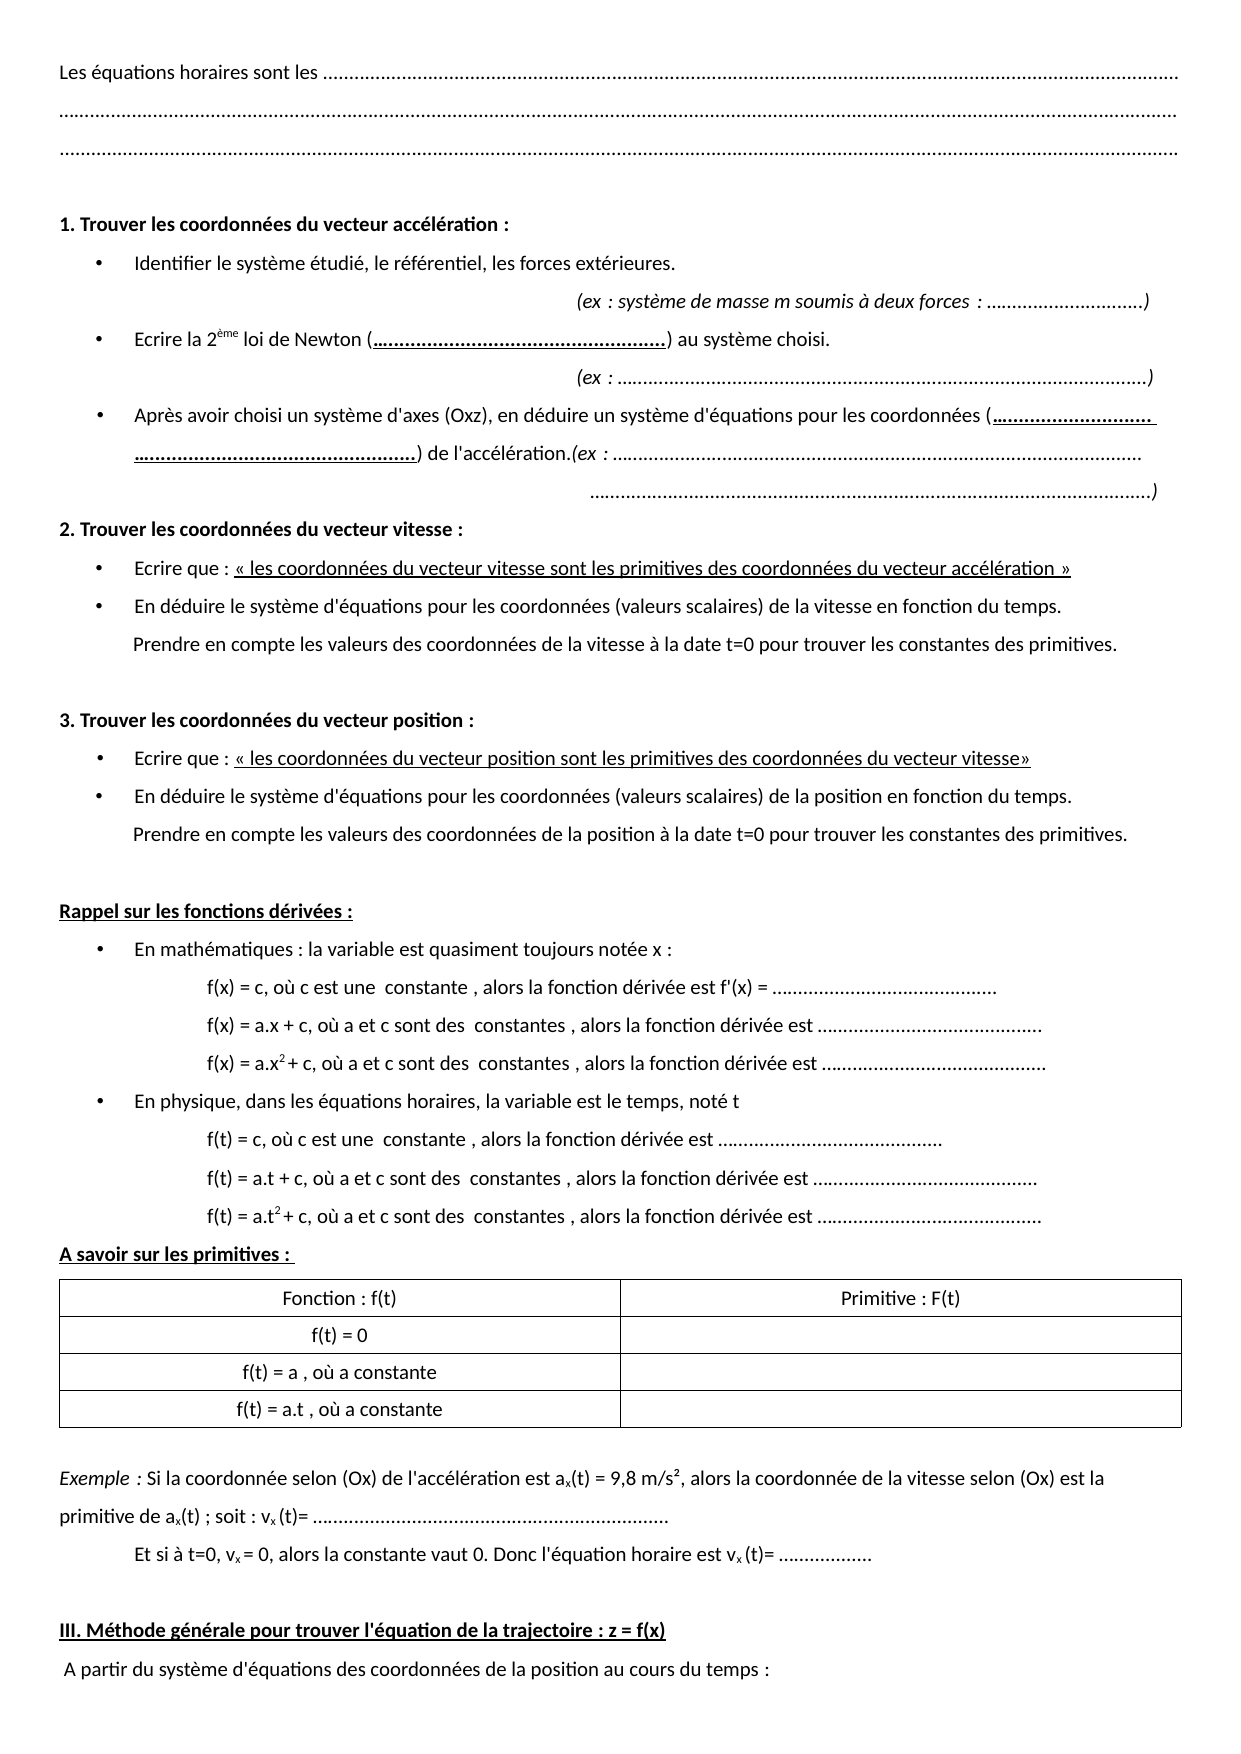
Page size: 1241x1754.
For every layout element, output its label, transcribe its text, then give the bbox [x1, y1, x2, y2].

list Ecrire que : « les coordonnées du vecteur vitesse sont les primitives des coordonnées du vecteur accélération » [95, 555, 1181, 580]
text f(x) = a.x2 + c, où a et c sont des constantes , alors la fonction dérivée est …........................................ [59, 1050, 1181, 1076]
text f(x) = a.x + c, où a et c sont des constantes , alors la fonction dérivée est …........................................ [59, 1012, 1181, 1038]
text A savoir sur les primitives : [59, 1241, 1181, 1266]
text III. Méthode générale pour trouver l'équation de la trajectoire : z = f(x) [59, 1618, 1181, 1643]
text f(t) = a.t2 + c, où a et c sont des constantes , alors la fonction dérivée est …........................................ [59, 1203, 1181, 1228]
text Rappel sur les fonctions dérivées : [59, 898, 1181, 923]
list Prendre en compte les valeurs des coordonnées de la vitesse à la date t=0 pour trouver les constantes des primitives. [95, 631, 1181, 656]
list Et si à t=0, vx = 0, alors la constante vaut 0. Donc l'équation horaire est vx (t)= …............... [97, 1541, 1181, 1567]
list Après avoir choisi un système d'axes (Oxz), en déduire un système d'équations pour les coordonnées (….......................... …................................................) de l'accélération.(ex : ….................................................................................................. [97, 402, 1181, 466]
text …....................................................................................................................................................................................................................................................................................................................................................................................................................................... [59, 97, 1181, 161]
table_cell [621, 1391, 1181, 1427]
list En déduire le système d'équations pour les coordonnées (valeurs scalaires) de la position en fonction du temps. [95, 783, 1181, 809]
list En mathématiques : la variable est quasiment toujours notée x : [97, 936, 1181, 961]
text f(t) = c, où c est une constante , alors la fonction dérivée est …........................................ [59, 1127, 1181, 1152]
text f(t) = a.t + c, où a et c sont des constantes , alors la fonction dérivée est …........................................ [59, 1165, 1181, 1190]
text 2. Trouver les coordonnées du vecteur vitesse : [59, 517, 1181, 542]
list Ecrire la 2ème loi de Newton (…..................................................) au système choisi. [95, 326, 1181, 351]
list Prendre en compte les valeurs des coordonnées de la position à la date t=0 pour trouver les constantes des primitives. [95, 822, 1181, 847]
text (ex : …..................................................................................................) [95, 364, 1181, 389]
table_header Primitive : F(t) [621, 1280, 1181, 1316]
table_cell f(t) = 0 [60, 1317, 620, 1353]
list Identifier le système étudié, le référentiel, les forces extérieures. [95, 250, 1181, 275]
text 1. Trouver les coordonnées du vecteur accélération : [59, 212, 1181, 237]
list En déduire le système d'équations pour les coordonnées (valeurs scalaires) de la vitesse en fonction du temps. [95, 593, 1181, 618]
table_cell f(t) = a , où a constante [60, 1354, 620, 1390]
list …........................................................................................................) [434, 478, 1181, 504]
text (ex : système de masse m soumis à deux forces : …...........................) [95, 288, 1181, 313]
list En physique, dans les équations horaires, la variable est le temps, noté t [97, 1088, 1181, 1114]
text 3. Trouver les coordonnées du vecteur position : [59, 707, 1181, 733]
table_cell [621, 1354, 1181, 1390]
table_header Fonction : f(t) [60, 1280, 620, 1316]
table_cell f(t) = a.t , où a constante [60, 1391, 620, 1427]
table_cell [621, 1317, 1181, 1353]
text Les équations horaires sont les ................................................................................................................................................................... [59, 59, 1181, 84]
text Exemple : Si la coordonnée selon (Ox) de l'accélération est ax(t) = 9,8 m/s², alors la coordonnée de la vitesse selon (Ox) est la primitive de ax(t) ; soit : vx (t)= …................................................................. [59, 1465, 1181, 1529]
list Ecrire que : « les coordonnées du vecteur position sont les primitives des coordonnées du vecteur vitesse» [97, 745, 1181, 771]
text A partir du système d'équations des coordonnées de la position au cours du temps : [59, 1656, 1181, 1681]
text f(x) = c, où c est une constante , alors la fonction dérivée est f'(x) = …........................................ [59, 974, 1181, 999]
